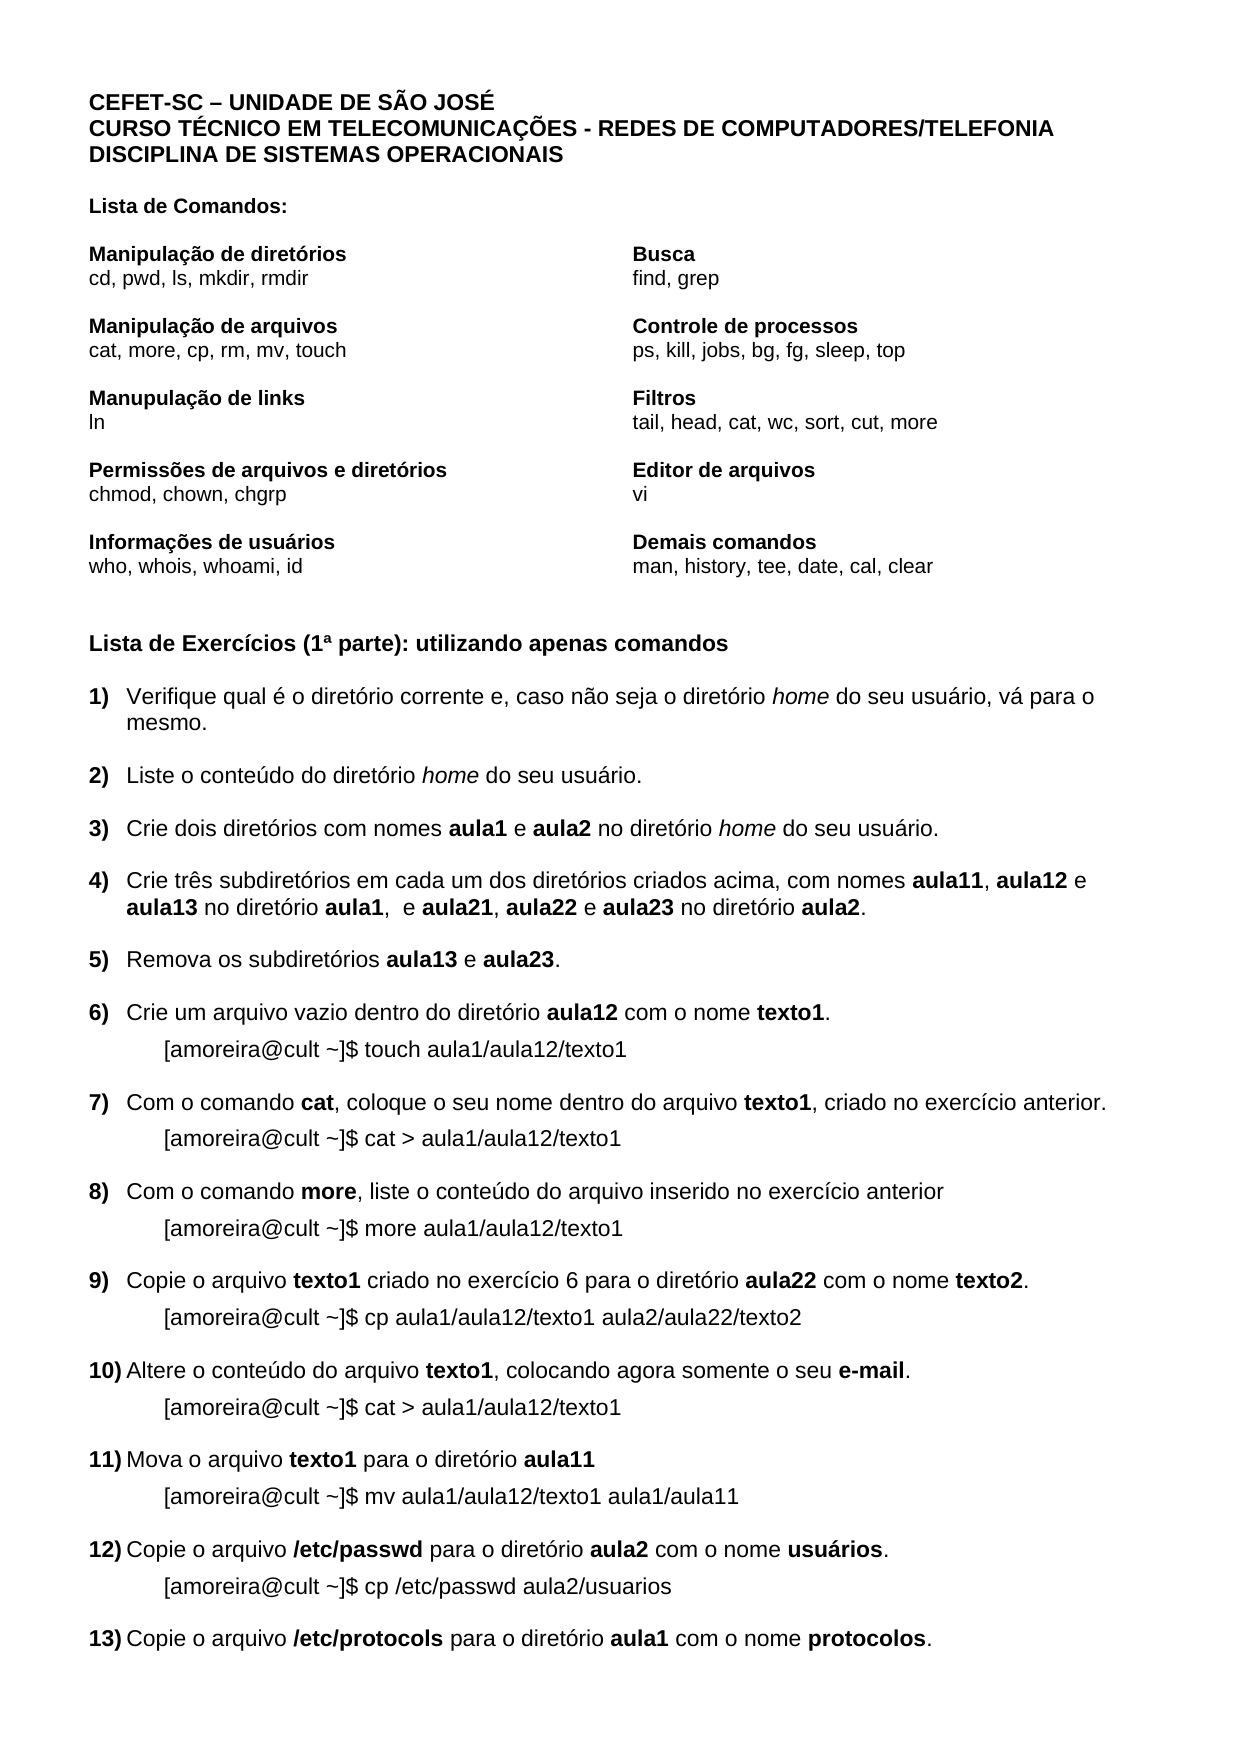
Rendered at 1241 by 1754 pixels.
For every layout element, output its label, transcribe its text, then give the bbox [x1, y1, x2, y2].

text Lista de Comandos: [89, 194, 1152, 218]
list Mova o arquivo texto1 para o diretório aula11 [89, 1446, 1152, 1473]
list Liste o conteúdo do diretório home do seu usuário. [89, 762, 1152, 788]
list Remova os subdiretórios aula13 e aula23. [89, 946, 1152, 973]
list Com o comando cat, coloque o seu nome dentro do arquivo texto1, criado no exercício anterior. [89, 1088, 1152, 1115]
text Manipulação de diretórios Busca [89, 242, 1152, 266]
text Permissões de arquivos e diretórios Editor de arquivos [89, 458, 1152, 482]
text CEFET-SC – UNIDADE DE SÃO JOSÉ [89, 89, 1152, 115]
list [amoreira@cult ~]$ cat > aula1/aula12/texto1 [126, 1125, 1152, 1152]
text Lista de Exercícios (1ª parte): utilizando apenas comandos [89, 630, 1152, 656]
text Manupulação de links Filtros [89, 386, 1152, 410]
text Informações de usuários Demais comandos [89, 529, 1152, 553]
text cd, pwd, ls, mkdir, rmdir find, grep [89, 266, 1152, 290]
list Crie um arquivo vazio dentro do diretório aula12 com o nome texto1. [89, 999, 1152, 1025]
list Com o comando more, liste o conteúdo do arquivo inserido no exercício anterior [89, 1178, 1152, 1204]
text who, whois, whoami, id man, history, tee, date, cal, clear [89, 553, 1152, 577]
list [amoreira@cult ~]$ touch aula1/aula12/texto1 [126, 1036, 1152, 1062]
list Crie três subdiretórios em cada um dos diretórios criados acima, com nomes aula11, aula12 e aula13 no diretório aula1, e aula21, aula22 e aula23 no diretório aula2. [89, 867, 1152, 920]
text ln tail, head, cat, wc, sort, cut, more [89, 410, 1152, 434]
subtitle CURSO TÉCNICO EM TELECOMUNICAÇÕES - REDES DE COMPUTADORES/TELEFONIA [89, 115, 1152, 141]
list Copie o arquivo /etc/protocols para o diretório aula1 com o nome protocolos. [89, 1625, 1152, 1652]
list Copie o arquivo texto1 criado no exercício 6 para o diretório aula22 com o nome texto2. [89, 1267, 1152, 1294]
list [amoreira@cult ~]$ more aula1/aula12/texto1 [126, 1215, 1152, 1241]
list Copie o arquivo /etc/passwd para o diretório aula2 com o nome usuários. [89, 1536, 1152, 1562]
list [amoreira@cult ~]$ cp /etc/passwd aula2/usuarios [126, 1573, 1152, 1599]
text DISCIPLINA DE SISTEMAS OPERACIONAIS [89, 141, 1152, 168]
list [amoreira@cult ~]$ cat > aula1/aula12/texto1 [126, 1394, 1152, 1420]
list Altere o conteúdo do arquivo texto1, colocando agora somente o seu e-mail. [89, 1357, 1152, 1383]
text Manipulação de arquivos Controle de processos [89, 314, 1152, 338]
list [amoreira@cult ~]$ cp aula1/aula12/texto1 aula2/aula22/texto2 [126, 1304, 1152, 1331]
text chmod, chown, chgrp vi [89, 482, 1152, 506]
list Verifique qual é o diretório corrente e, caso não seja o diretório home do seu usuário, vá para o mesmo. [89, 683, 1152, 736]
text cat, more, cp, rm, mv, touch ps, kill, jobs, bg, fg, sleep, top [89, 338, 1152, 362]
list Crie dois diretórios com nomes aula1 e aula2 no diretório home do seu usuário. [89, 814, 1152, 841]
list [amoreira@cult ~]$ mv aula1/aula12/texto1 aula1/aula11 [126, 1483, 1152, 1509]
